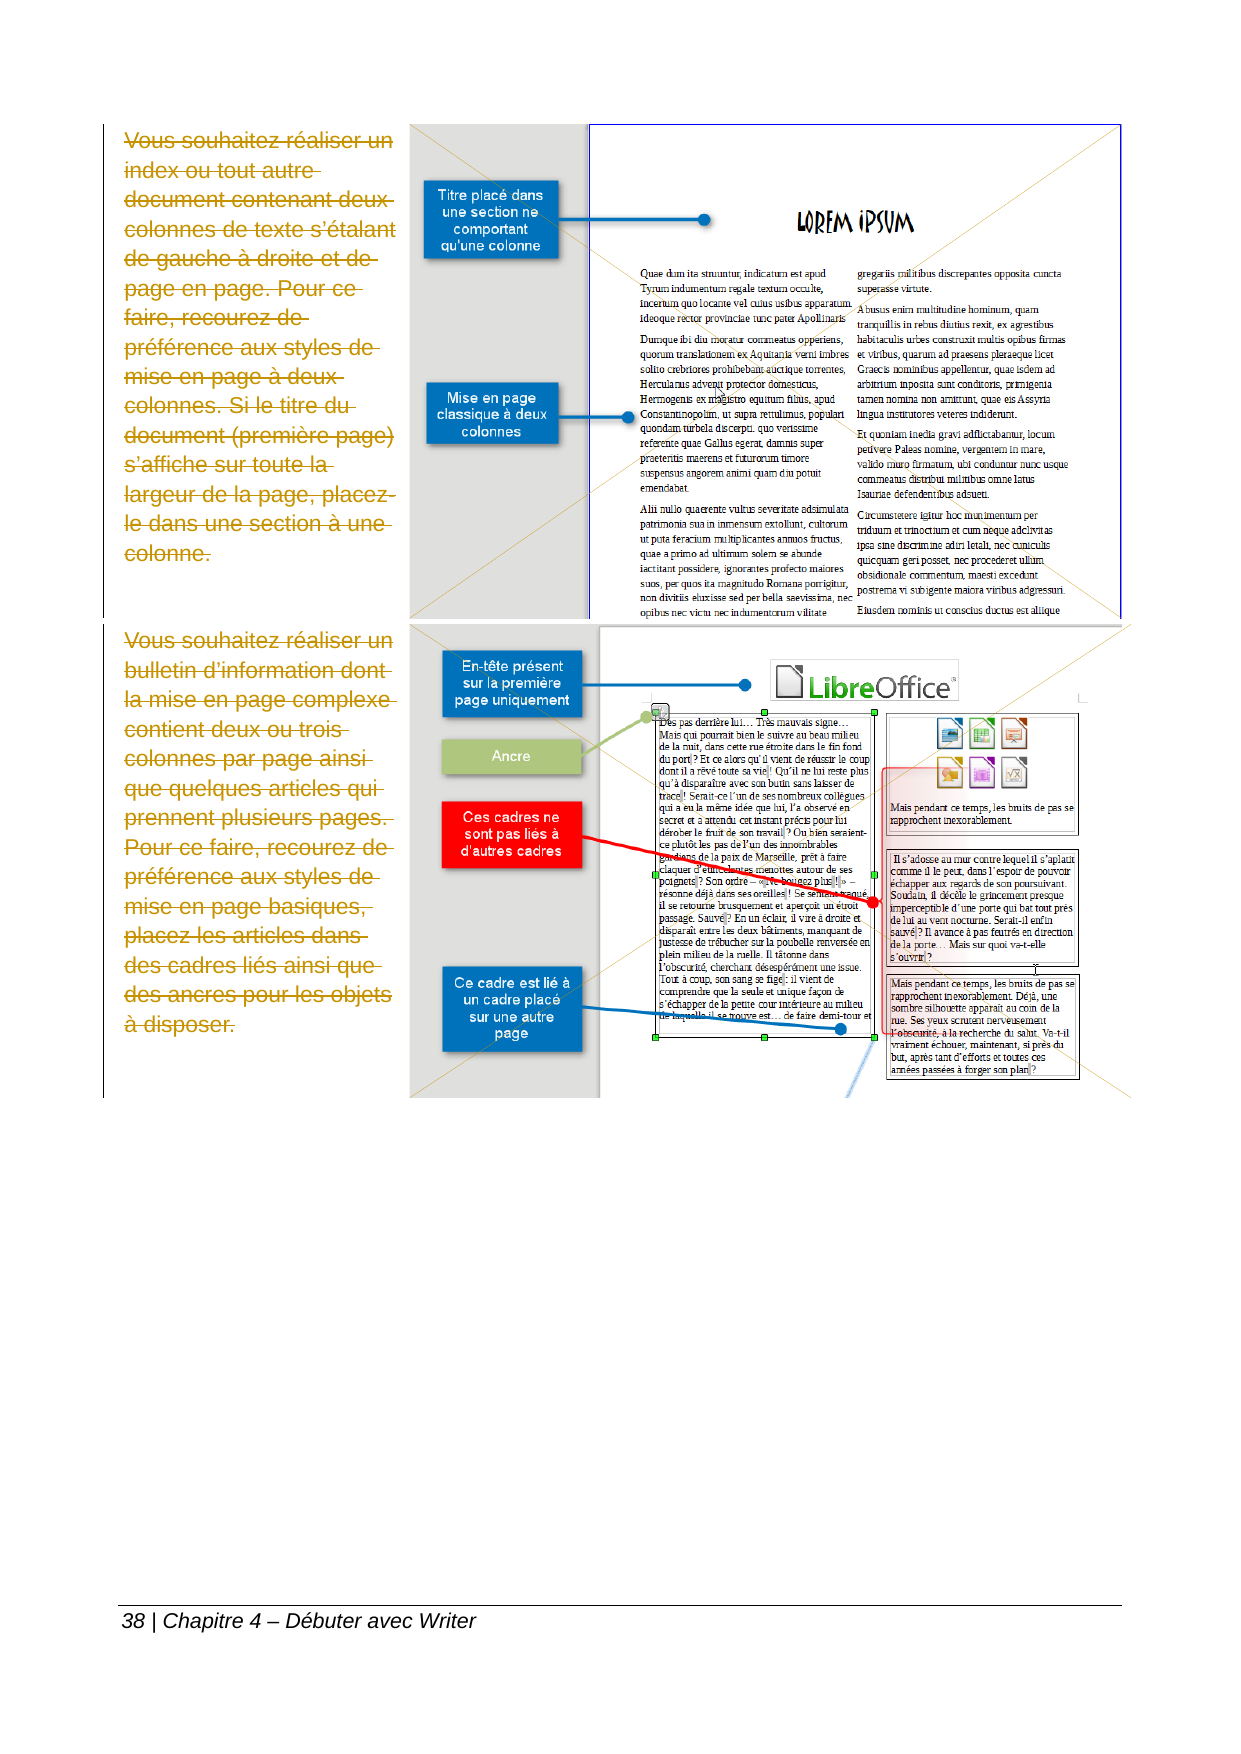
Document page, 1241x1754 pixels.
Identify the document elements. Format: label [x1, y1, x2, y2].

picture [409, 125, 764, 617]
picture [409, 625, 768, 1097]
picture [412, 862, 1123, 1098]
picture [411, 624, 1123, 860]
picture [412, 124, 1120, 370]
picture [411, 372, 1121, 619]
picture [773, 631, 1123, 1091]
picture [768, 125, 1122, 617]
